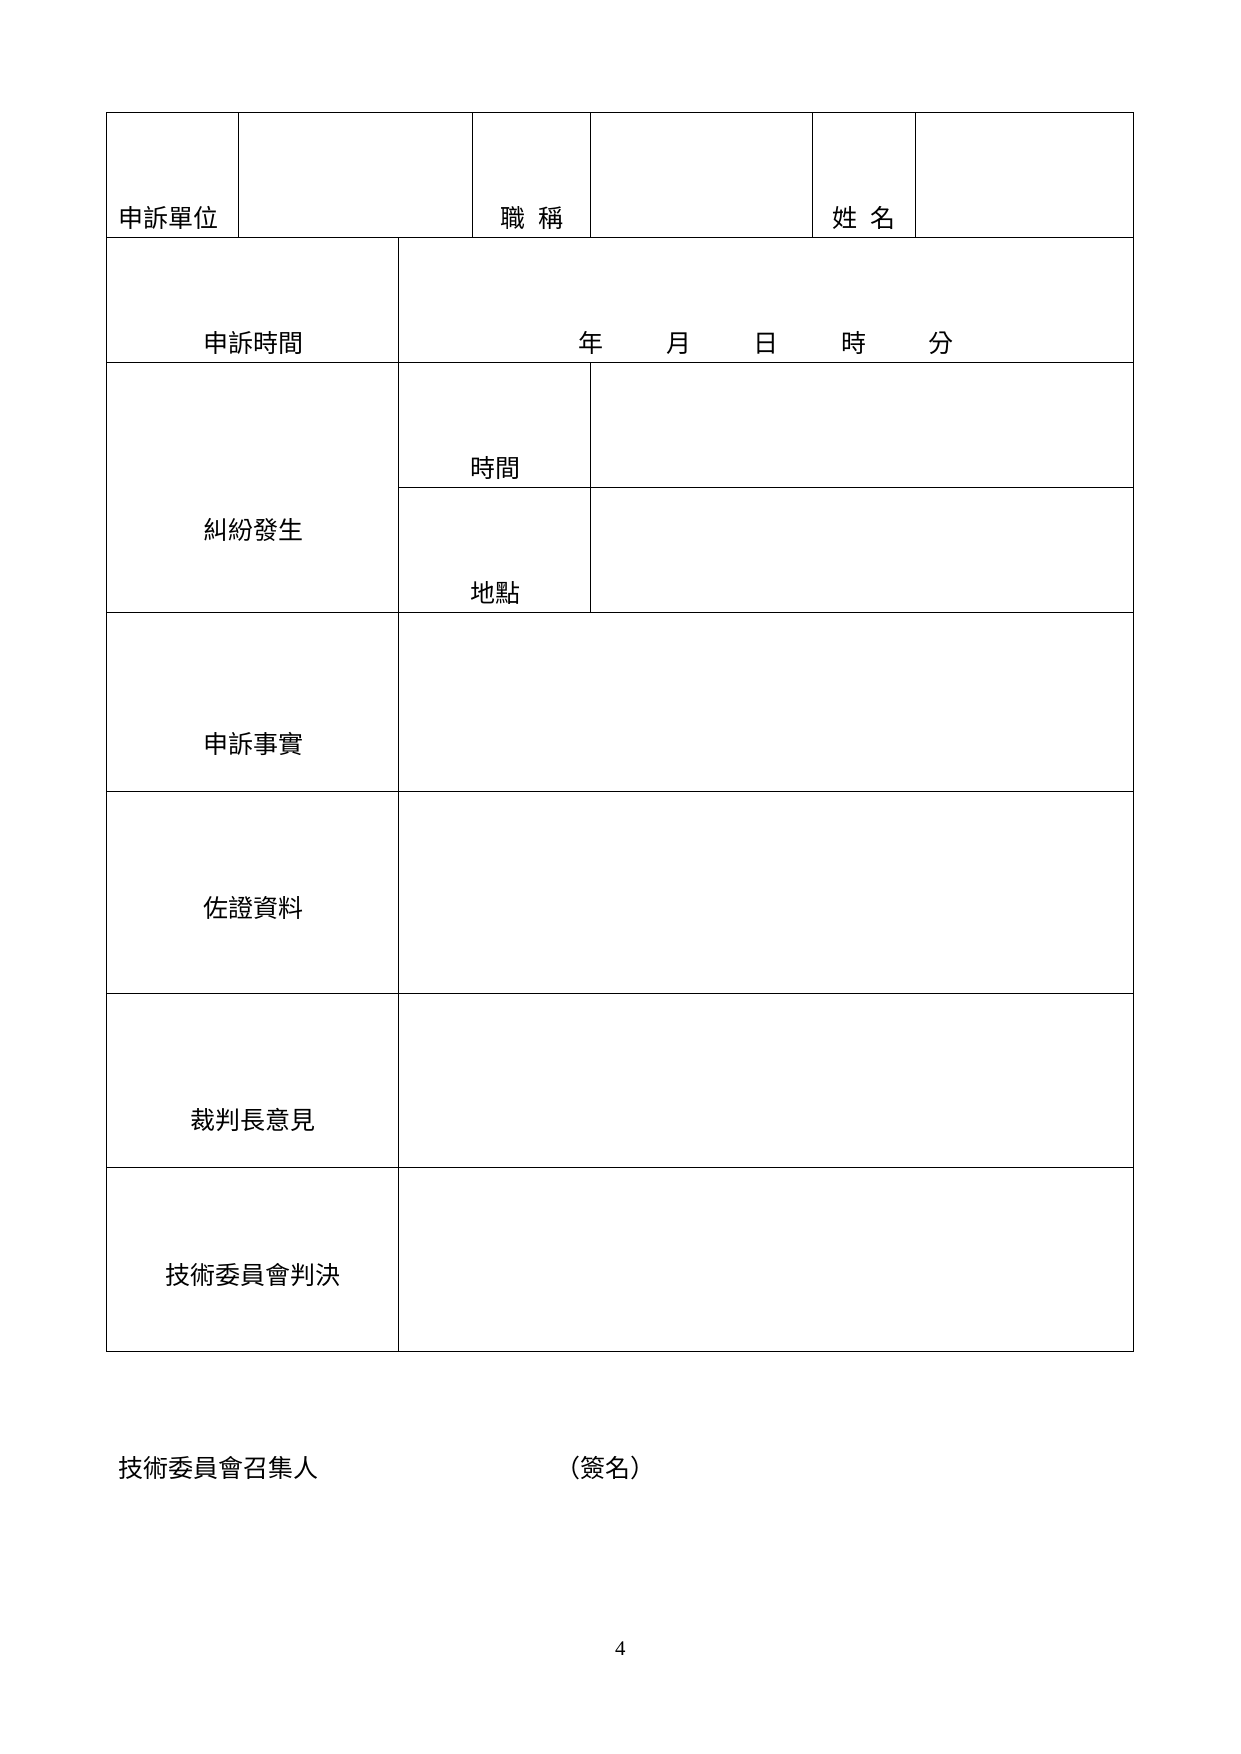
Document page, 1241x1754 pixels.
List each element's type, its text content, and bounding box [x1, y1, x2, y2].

table_header [239, 113, 472, 237]
table_cell 佐證資料 [107, 792, 398, 992]
table_header [916, 113, 1133, 237]
text 技術委員會召集人 （簽名） [118, 1425, 1122, 1487]
table_cell 年 月 日 時 分 [399, 238, 1133, 362]
table_header 姓 名 [813, 113, 915, 237]
table_header 申訴單位 [107, 113, 238, 237]
table_header [591, 113, 812, 237]
table_cell 技術委員會判決 [107, 1168, 398, 1351]
table_cell [399, 613, 1133, 791]
table_cell [399, 1168, 1133, 1351]
table_header 職 稱 [473, 113, 590, 237]
table_cell [399, 994, 1133, 1167]
table_cell [591, 363, 1133, 487]
table_cell 地點 [399, 488, 590, 612]
table_cell 申訴事實 [107, 613, 398, 791]
table_cell [399, 792, 1133, 992]
table_cell 申訴時間 [107, 238, 398, 362]
table_cell 裁判長意見 [107, 994, 398, 1167]
table_cell 糾紛發生 [107, 363, 398, 612]
table_cell [591, 488, 1133, 612]
table_cell 時間 [399, 363, 590, 487]
